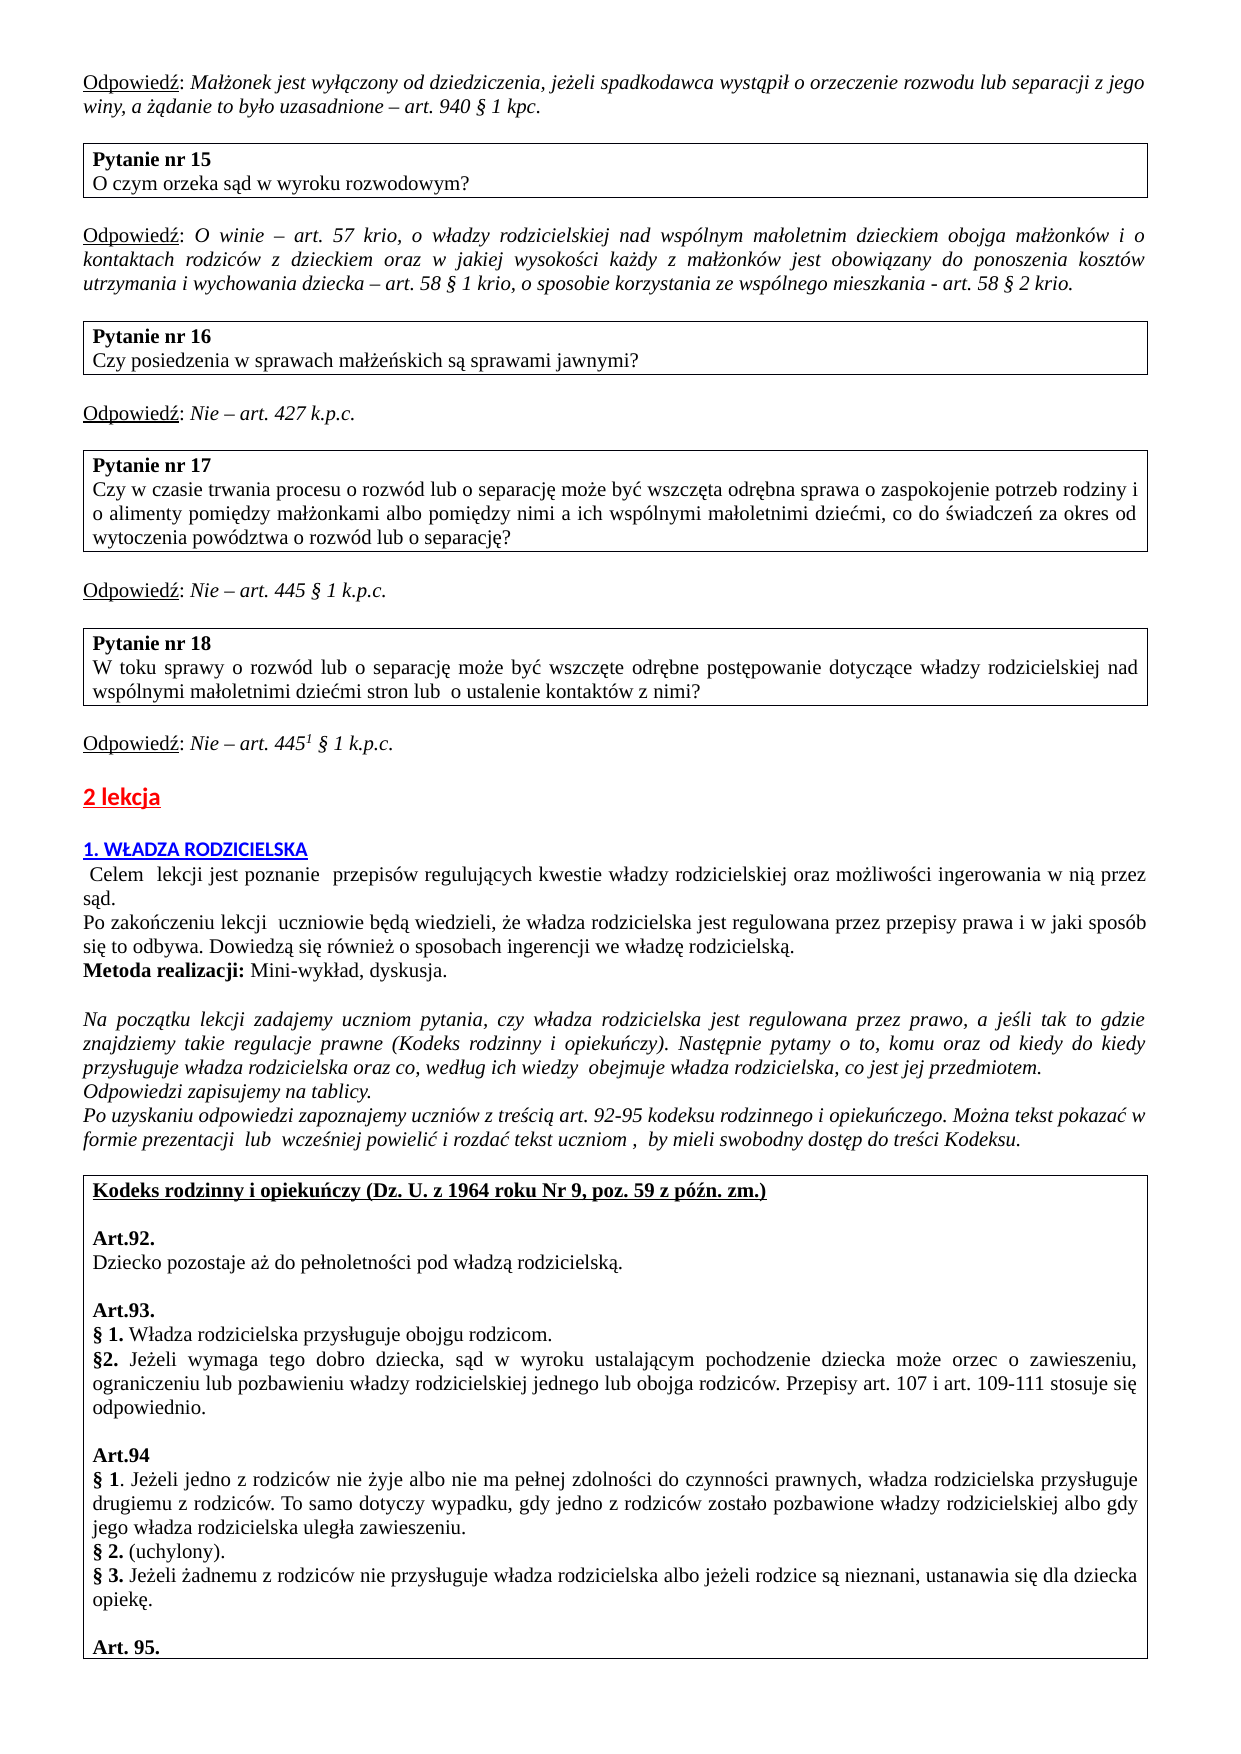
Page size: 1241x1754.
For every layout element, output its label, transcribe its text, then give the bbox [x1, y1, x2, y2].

text § 3. Jeżeli żadnemu z rodziców nie przysługuje władza rodzicielska albo jeżeli rodzice są nieznani, ustanawia się dla dziecka opiekę. [84, 1560, 1147, 1611]
text O czym orzeka sąd w wyroku rozwodowym? [84, 167, 1147, 197]
text Art.93. [84, 1295, 1147, 1319]
text Metoda realizacji: Mini-wykład, dyskusja. [83, 958, 1148, 982]
list Odpowiedź: Nie – art. 4451 § 1 k.p.c. [83, 731, 1148, 755]
text § 1. Jeżeli jedno z rodziców nie żyje albo nie ma pełnej zdolności do czynności prawnych, władza rodzicielska przysługuje drugiemu z rodziców. To samo dotyczy wypadku, gdy jedno z rodziców zostało pozbawione władzy rodzicielskiej albo gdy jego władza rodzicielska uległa zawieszeniu. [84, 1464, 1147, 1536]
text Po zakończeniu lekcji uczniowie będą wiedzieli, że władza rodzicielska jest regulowana przez przepisy prawa i w jaki sposób się to odbywa. Dowiedzą się również o sposobach ingerencji we władzę rodzicielską. [83, 910, 1148, 958]
text Kodeks rodzinny i opiekuńczy (Dz. U. z 1964 roku Nr 9, poz. 59 z późn. zm.) [84, 1176, 1147, 1202]
text Dziecko pozostaje aż do pełnoletności pod władzą rodzicielską. [84, 1247, 1147, 1274]
text §2. Jeżeli wymaga tego dobro dziecka, sąd w wyroku ustalającym pochodzenie dziecka może orzec o zawieszeniu, ograniczeniu lub pozbawieniu władzy rodzicielskiej jednego lub obojga rodziców. Przepisy art. 107 i art. 109-111 stosuje się odpowiednio. [84, 1343, 1147, 1419]
text Czy w czasie trwania procesu o rozwód lub o separację może być wszczęta odrębna sprawa o zaspokojenie potrzeb rodziny i o alimenty pomiędzy małżonkami albo pomiędzy nimi a ich wspólnymi małoletnimi dziećmi, co do świadczeń za okres od wytoczenia powództwa o rozwód lub o separację? [84, 474, 1147, 551]
text Art.92. [84, 1223, 1147, 1247]
text § 1. Władza rodzicielska przysługuje obojgu rodzicom. [84, 1319, 1147, 1343]
text § 2. (uchylony). [84, 1536, 1147, 1560]
text Odpowiedzi zapisujemy na tablicy. [83, 1079, 1148, 1103]
list Odpowiedź: Nie – art. 427 k.p.c. [83, 401, 1148, 424]
list 2 lekcja [83, 781, 1148, 811]
text Na początku lekcji zadajemy uczniom pytania, czy władza rodzicielska jest regulowana przez prawo, a jeśli tak to gdzie znajdziemy takie regulacje prawne (Kodeks rodzinny i opiekuńczy). Następnie pytamy o to, komu oraz od kiedy do kiedy przysługuje władza rodzicielska oraz co, według ich wiedzy obejmuje władza rodzicielska, co jest jej przedmiotem. [83, 1006, 1148, 1079]
text Pytanie nr 16 [84, 322, 1147, 345]
text Celem lekcji jest poznanie przepisów regulujących kwestie władzy rodzicielskiej oraz możliwości ingerowania w nią przez sąd. [83, 862, 1148, 910]
list 1. WŁADZA RODZICIELSKA [83, 837, 1148, 862]
text Pytanie nr 17 [84, 451, 1147, 474]
text Czy posiedzenia w sprawach małżeńskich są sprawami jawnymi? [84, 345, 1147, 374]
text Po uzyskaniu odpowiedzi zapoznajemy uczniów z treścią art. 92-95 kodeksu rodzinnego i opiekuńczego. Można tekst pokazać w formie prezentacji lub wcześniej powielić i rozdać tekst uczniom , by mieli swobodny dostęp do treści Kodeksu. [83, 1103, 1148, 1151]
text Art.94 [84, 1439, 1147, 1464]
text Pytanie nr 18 [84, 629, 1147, 651]
list Odpowiedź: O winie – art. 57 krio, o władzy rodzicielskiej nad wspólnym małoletnim dzieckiem obojga małżonków i o kontaktach rodziców z dzieckiem oraz w jakiej wysokości każdy z małżonków jest obowiązany do ponoszenia kosztów utrzymania i wychowania dziecka – art. 58 § 1 krio, o sposobie korzystania ze wspólnego mieszkania - art. 58 § 2 krio. [83, 223, 1148, 295]
list Odpowiedź: Nie – art. 445 § 1 k.p.c. [83, 578, 1148, 602]
text W toku sprawy o rozwód lub o separację może być wszczęte odrębne postępowanie dotyczące władzy rodzicielskiej nad wspólnymi małoletnimi dziećmi stron lub o ustalenie kontaktów z nimi? [84, 651, 1147, 705]
text Pytanie nr 15 [84, 144, 1147, 167]
list Odpowiedź: Małżonek jest wyłączony od dziedziczenia, jeżeli spadkodawca wystąpił o orzeczenie rozwodu lub separacji z jego winy, a żądanie to było uzasadnione – art. 940 § 1 kpc. [83, 70, 1148, 118]
text Art. 95. [84, 1632, 1147, 1658]
